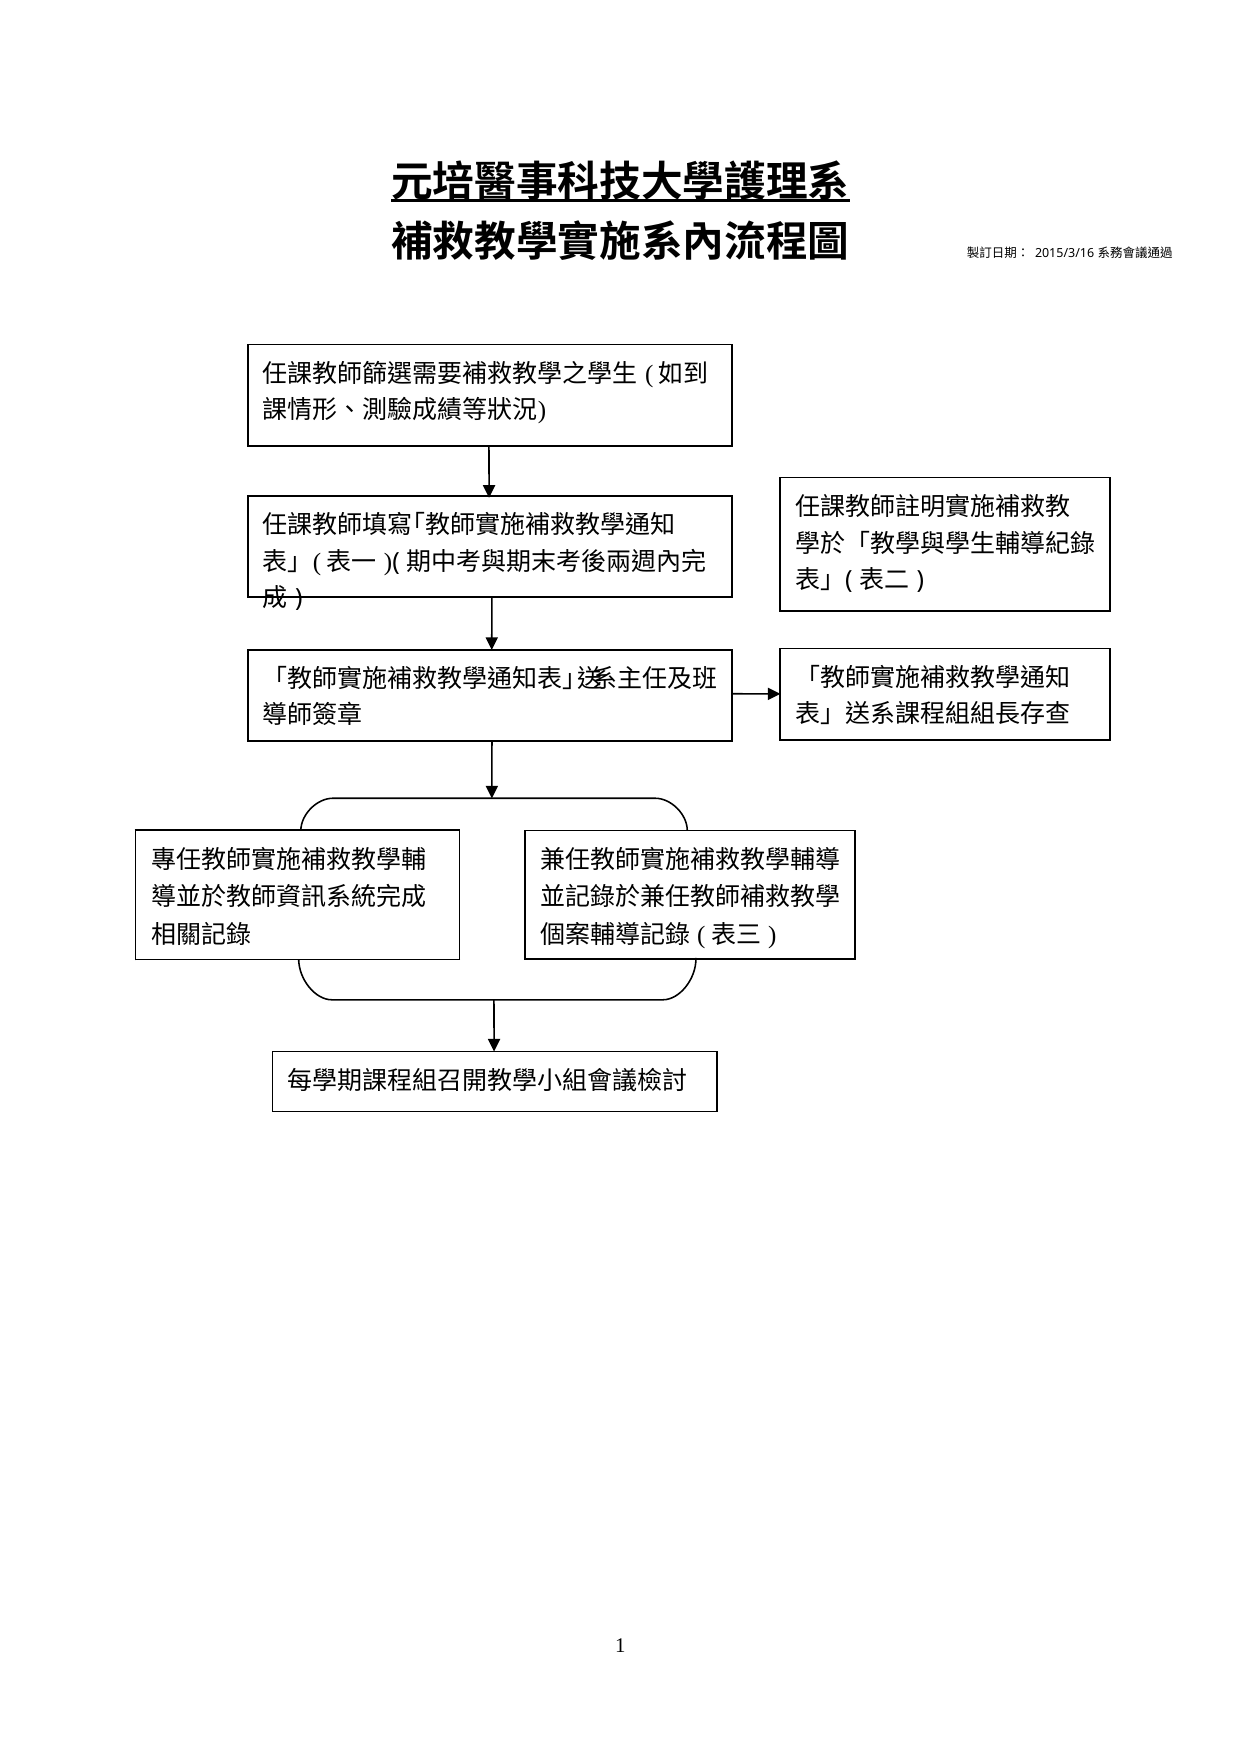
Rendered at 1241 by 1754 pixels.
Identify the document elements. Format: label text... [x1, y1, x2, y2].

text 製訂日期： 2015/3/16 系務會議通過 [967, 224, 1173, 261]
text 元培醫事科技大學護理系 [148, 148, 1092, 208]
text 專任教師實施補救教學輔導並於教師資訊系統完成相關記錄 [151, 838, 443, 951]
text 補救教學實施系內流程圖 [148, 208, 1092, 268]
text [951, 216, 1188, 280]
